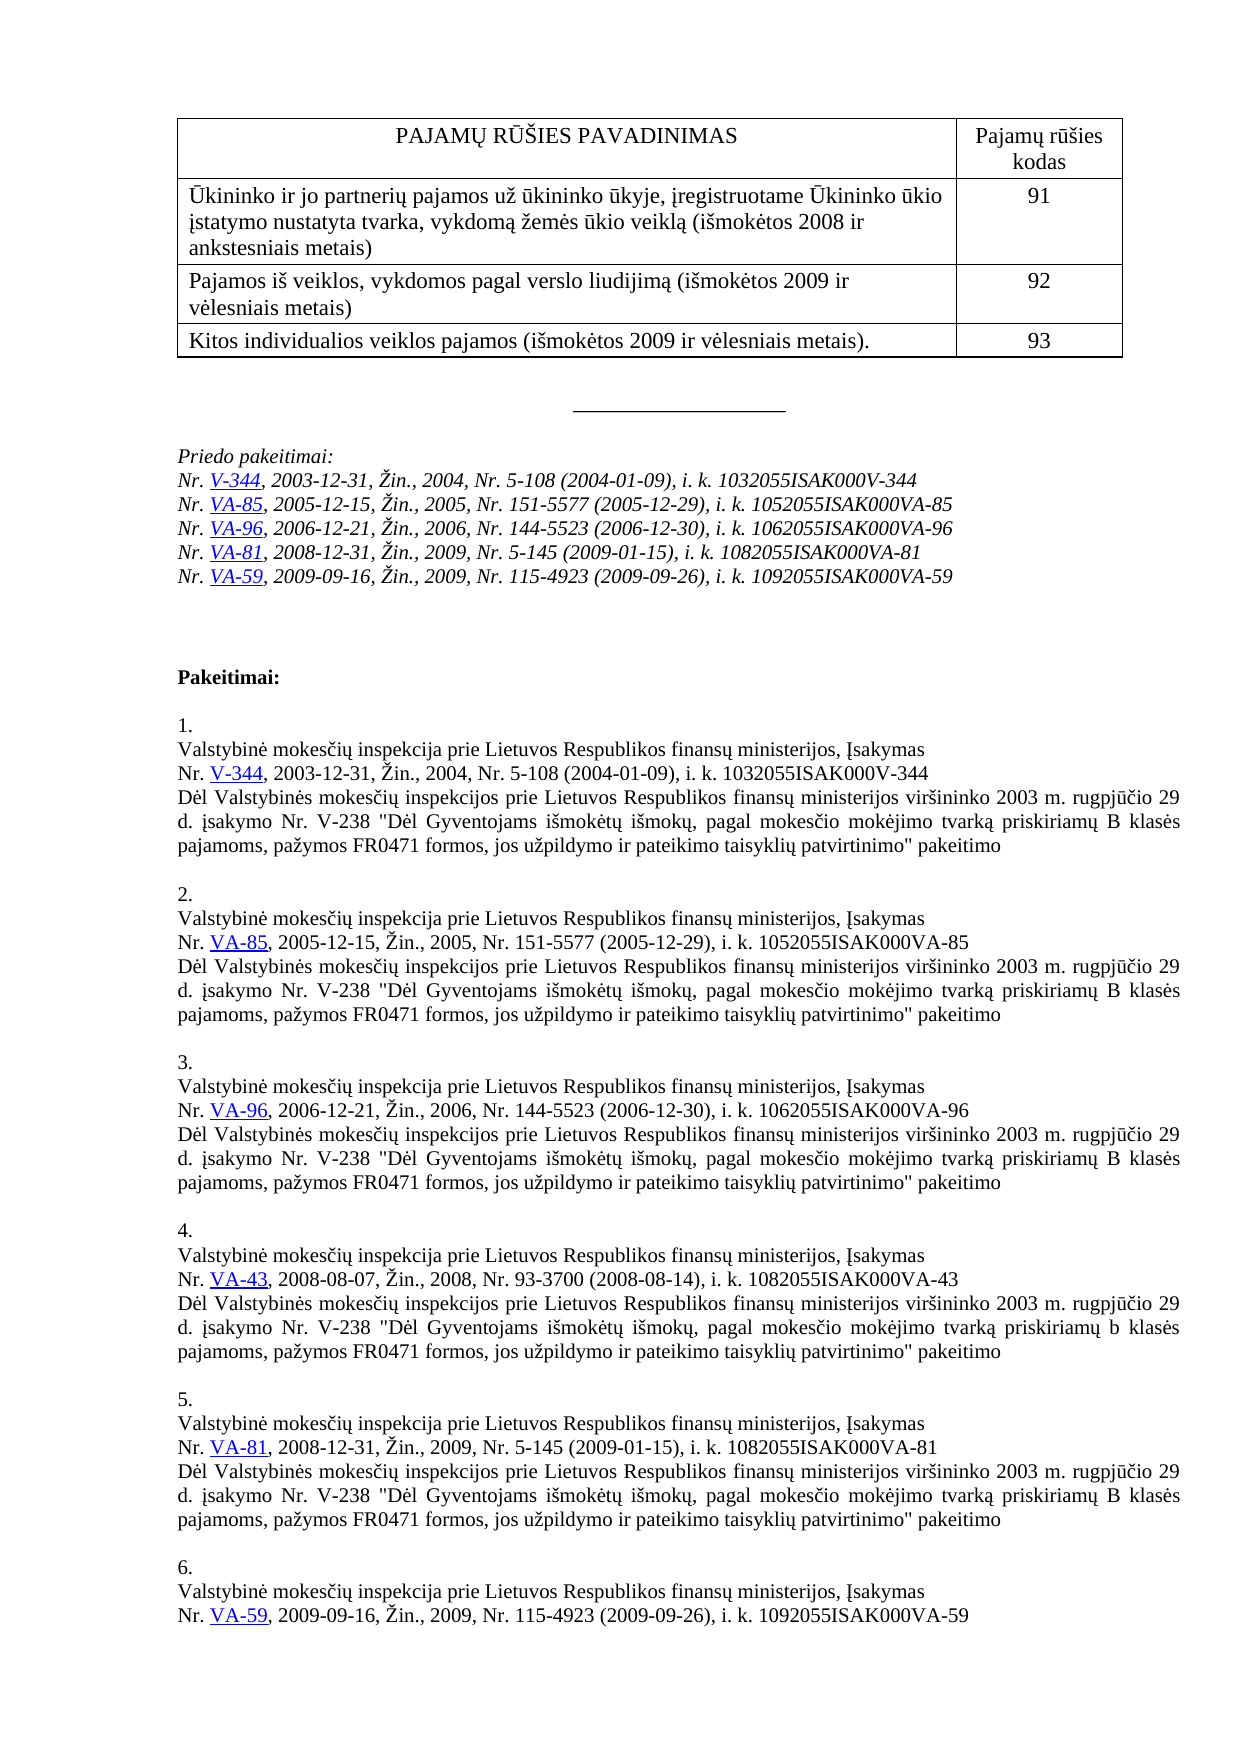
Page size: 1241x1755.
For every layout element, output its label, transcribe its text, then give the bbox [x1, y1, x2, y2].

text Priedo pakeitimai: [177, 444, 1181, 468]
table_cell Pajamos iš veiklos, vykdomos pagal verslo liudijimą (išmokėtos 2009 ir vėlesniais metais) [178, 265, 956, 323]
text Nr. VA-81, 2008-12-31, Žin., 2009, Nr. 5-145 (2009-01-15), i. k. 1082055ISAK000VA-81 [177, 540, 1181, 564]
text Nr. VA-85, 2005-12-15, Žin., 2005, Nr. 151-5577 (2005-12-29), i. k. 1052055ISAK000VA-85 [177, 930, 1181, 954]
text Nr. V-344, 2003-12-31, Žin., 2004, Nr. 5-108 (2004-01-09), i. k. 1032055ISAK000V-344 [177, 761, 1181, 785]
table_cell Ūkininko ir jo partnerių pajamos už ūkininko ūkyje, įregistruotame Ūkininko ūkio įstatymo nustatyta tvarka, vykdomą žemės ūkio veiklą (išmokėtos 2008 ir ankstesniais metais) [178, 179, 956, 264]
text Nr. VA-96, 2006-12-21, Žin., 2006, Nr. 144-5523 (2006-12-30), i. k. 1062055ISAK000VA-96 [177, 516, 1181, 540]
text Nr. VA-81, 2008-12-31, Žin., 2009, Nr. 5-145 (2009-01-15), i. k. 1082055ISAK000VA-81 [177, 1435, 1181, 1459]
text Valstybinė mokesčių inspekcija prie Lietuvos Respublikos finansų ministerijos, Įsakymas [177, 906, 1181, 930]
text Valstybinė mokesčių inspekcija prie Lietuvos Respublikos finansų ministerijos, Įsakymas [177, 1411, 1181, 1435]
table_header Pajamų rūšies kodas [957, 119, 1122, 178]
table_cell 92 [957, 265, 1122, 323]
text Nr. V-344, 2003-12-31, Žin., 2004, Nr. 5-108 (2004-01-09), i. k. 1032055ISAK000V-344 [177, 468, 1181, 492]
text 6. [177, 1555, 1181, 1579]
text Dėl Valstybinės mokesčių inspekcijos prie Lietuvos Respublikos finansų ministerijos viršininko 2003 m. rugpjūčio 29 d. įsakymo Nr. V-238 "Dėl Gyventojams išmokėtų išmokų, pagal mokesčio mokėjimo tvarką priskiriamų B klasės pajamoms, pažymos FR0471 formos, jos užpildymo ir pateikimo taisyklių patvirtinimo" pakeitimo [177, 1459, 1181, 1531]
table_cell 93 [957, 324, 1122, 356]
text Valstybinė mokesčių inspekcija prie Lietuvos Respublikos finansų ministerijos, Įsakymas [177, 1579, 1181, 1603]
table_header Pajamų rūšies pavadinimas [178, 119, 956, 178]
text Nr. VA-59, 2009-09-16, Žin., 2009, Nr. 115-4923 (2009-09-26), i. k. 1092055ISAK000VA-59 [177, 564, 1181, 588]
text _________________ [177, 386, 1181, 415]
text 5. [177, 1387, 1181, 1411]
text Nr. VA-59, 2009-09-16, Žin., 2009, Nr. 115-4923 (2009-09-26), i. k. 1092055ISAK000VA-59 [177, 1603, 1181, 1627]
text Dėl Valstybinės mokesčių inspekcijos prie Lietuvos Respublikos finansų ministerijos viršininko 2003 m. rugpjūčio 29 d. įsakymo Nr. V-238 "Dėl Gyventojams išmokėtų išmokų, pagal mokesčio mokėjimo tvarką priskiriamų b klasės pajamoms, pažymos FR0471 formos, jos užpildymo ir pateikimo taisyklių patvirtinimo" pakeitimo [177, 1291, 1181, 1363]
text Valstybinė mokesčių inspekcija prie Lietuvos Respublikos finansų ministerijos, Įsakymas [177, 1242, 1181, 1267]
text Nr. VA-96, 2006-12-21, Žin., 2006, Nr. 144-5523 (2006-12-30), i. k. 1062055ISAK000VA-96 [177, 1098, 1181, 1122]
text Valstybinė mokesčių inspekcija prie Lietuvos Respublikos finansų ministerijos, Įsakymas [177, 737, 1181, 761]
table_cell Kitos individualios veiklos pajamos (išmokėtos 2009 ir vėlesniais metais). [178, 324, 956, 356]
text Nr. VA-43, 2008-08-07, Žin., 2008, Nr. 93-3700 (2008-08-14), i. k. 1082055ISAK000VA-43 [177, 1267, 1181, 1291]
text 2. [177, 882, 1181, 906]
text Nr. VA-85, 2005-12-15, Žin., 2005, Nr. 151-5577 (2005-12-29), i. k. 1052055ISAK000VA-85 [177, 492, 1181, 516]
text Dėl Valstybinės mokesčių inspekcijos prie Lietuvos Respublikos finansų ministerijos viršininko 2003 m. rugpjūčio 29 d. įsakymo Nr. V-238 "Dėl Gyventojams išmokėtų išmokų, pagal mokesčio mokėjimo tvarką priskiriamų B klasės pajamoms, pažymos FR0471 formos, jos užpildymo ir pateikimo taisyklių patvirtinimo" pakeitimo [177, 1122, 1181, 1194]
text 4. [177, 1218, 1181, 1242]
text Dėl Valstybinės mokesčių inspekcijos prie Lietuvos Respublikos finansų ministerijos viršininko 2003 m. rugpjūčio 29 d. įsakymo Nr. V-238 "Dėl Gyventojams išmokėtų išmokų, pagal mokesčio mokėjimo tvarką priskiriamų B klasės pajamoms, pažymos FR0471 formos, jos užpildymo ir pateikimo taisyklių patvirtinimo" pakeitimo [177, 954, 1181, 1026]
text Dėl Valstybinės mokesčių inspekcijos prie Lietuvos Respublikos finansų ministerijos viršininko 2003 m. rugpjūčio 29 d. įsakymo Nr. V-238 "Dėl Gyventojams išmokėtų išmokų, pagal mokesčio mokėjimo tvarką priskiriamų B klasės pajamoms, pažymos FR0471 formos, jos užpildymo ir pateikimo taisyklių patvirtinimo" pakeitimo [177, 785, 1181, 857]
text Pakeitimai: [177, 665, 1181, 689]
text Valstybinė mokesčių inspekcija prie Lietuvos Respublikos finansų ministerijos, Įsakymas [177, 1074, 1181, 1098]
text 1. [177, 713, 1181, 737]
table_cell 91 [957, 179, 1122, 264]
text 3. [177, 1050, 1181, 1074]
